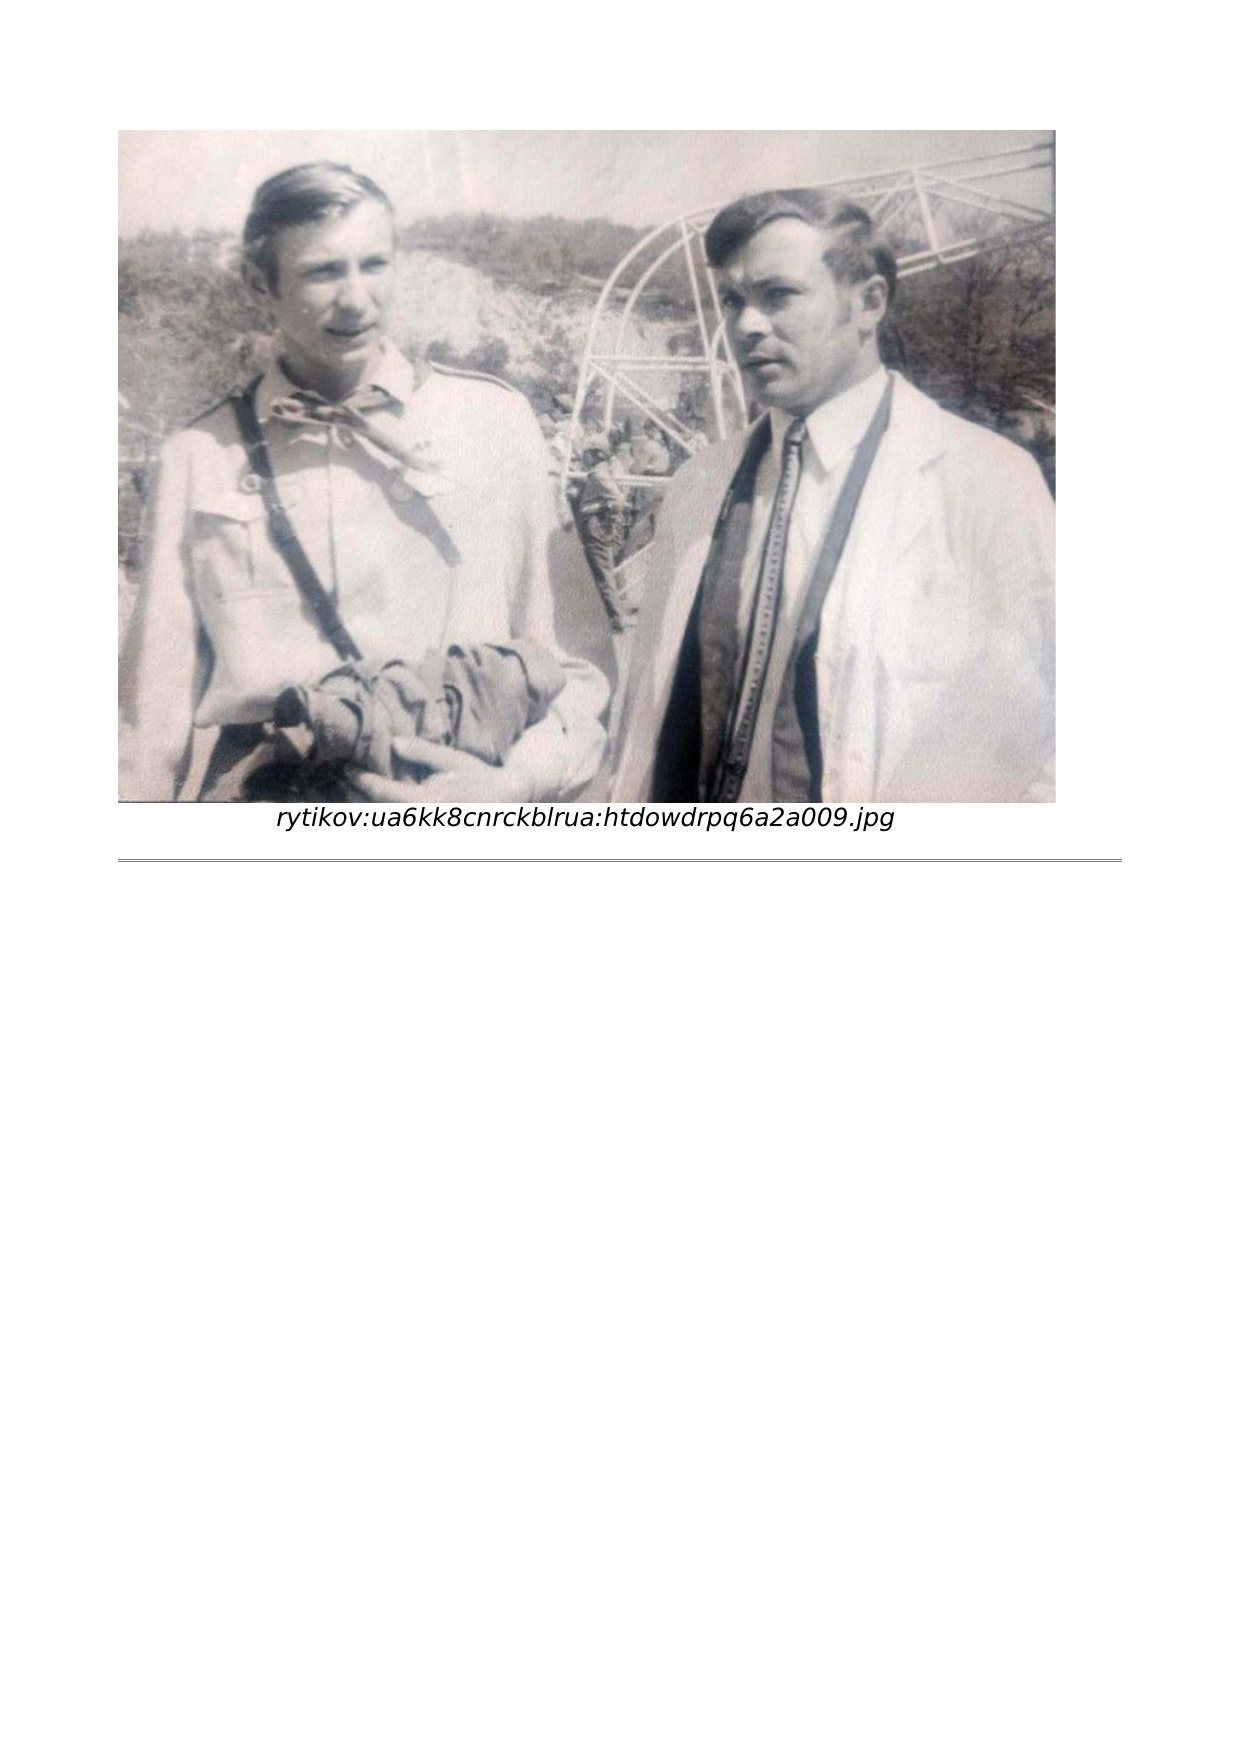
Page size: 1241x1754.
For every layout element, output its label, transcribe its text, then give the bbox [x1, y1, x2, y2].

text rytikov:ua6kk8cnrckblrua:htdowdrpq6a2a009.jpg [118, 803, 1056, 832]
picture [118, 130, 1056, 803]
